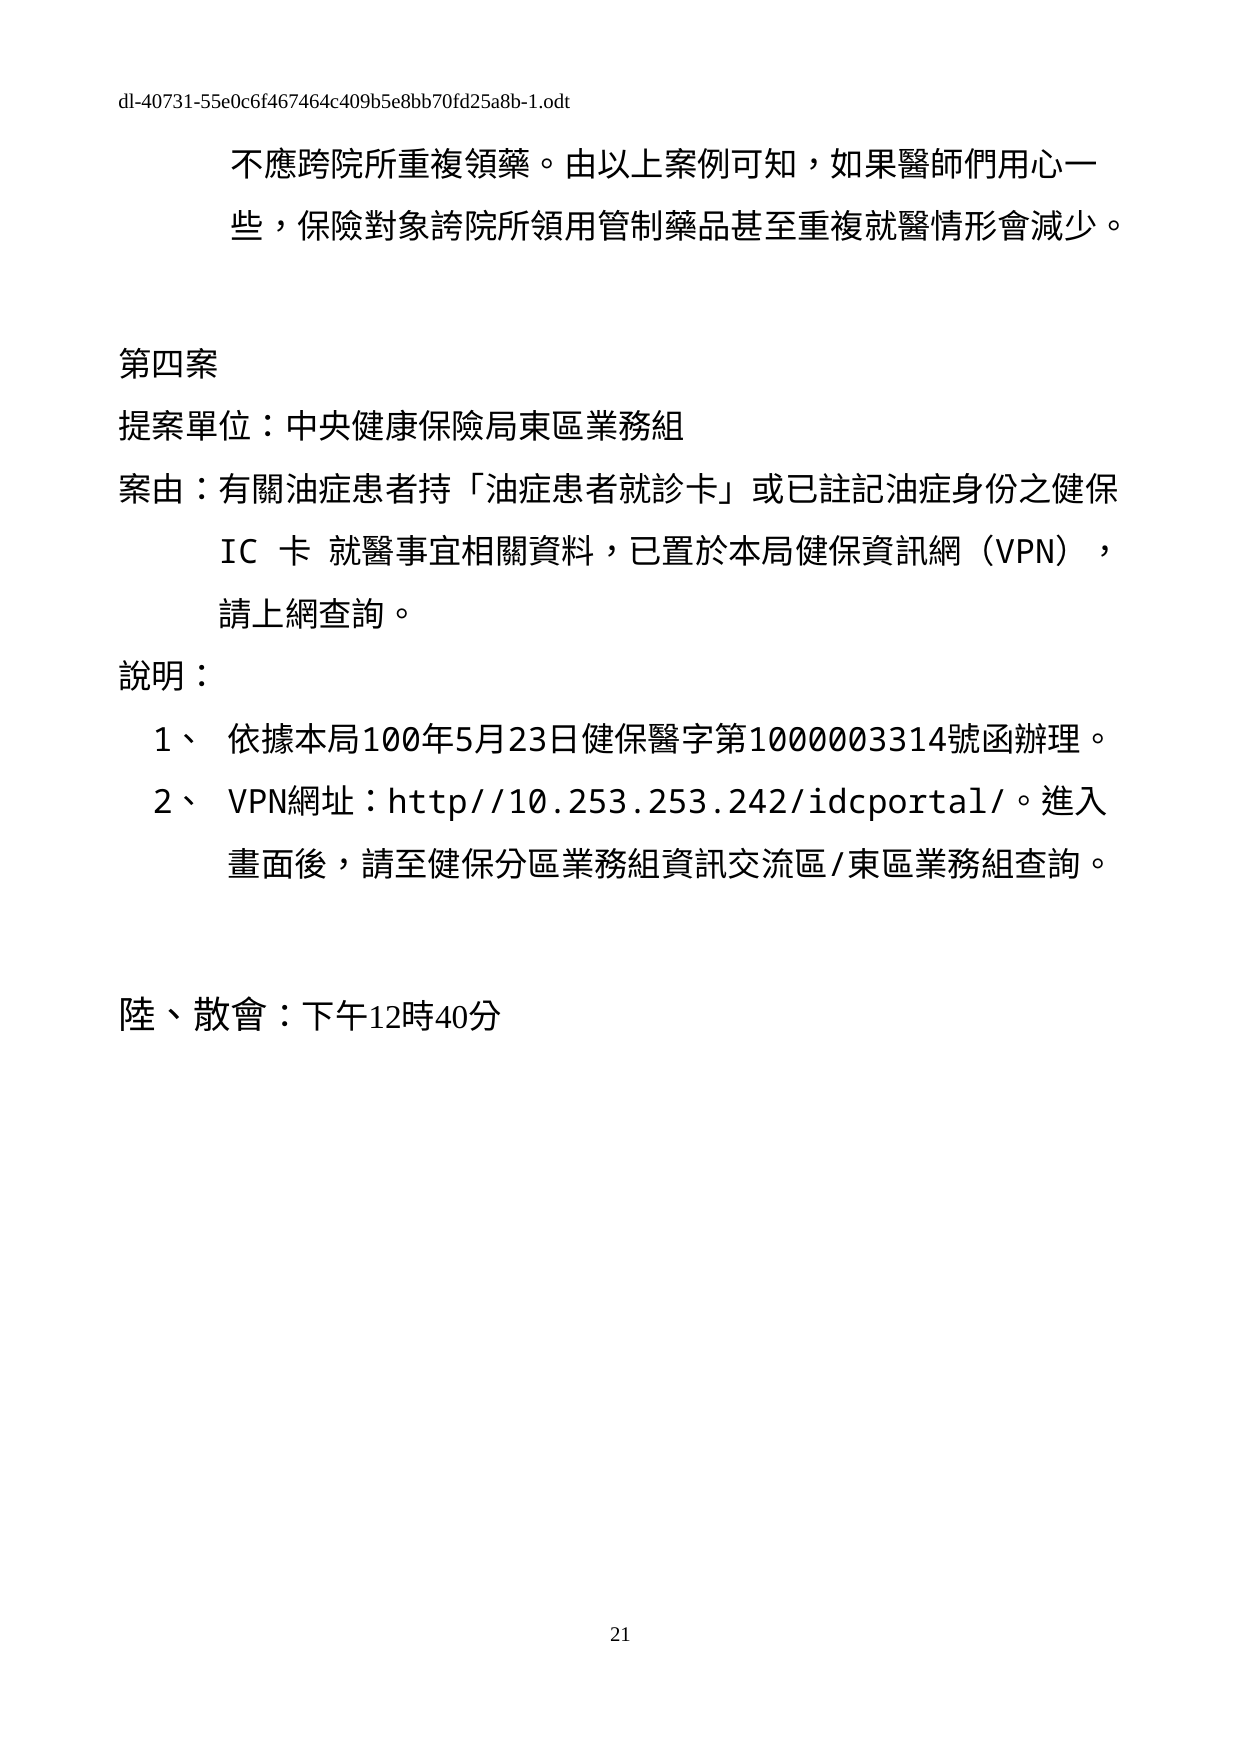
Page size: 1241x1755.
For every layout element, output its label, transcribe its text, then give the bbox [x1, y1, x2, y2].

list VPN網址：http//10.253.253.242/idcportal/。進入畫面後，請至健保分區業務組資訊交流區/東區業務組查詢。 [152, 758, 1122, 883]
text 謝姓保險對象來文申訴台東某醫院拒開管制藥品慢性病連續處方箋，希本業務組協助，經本業務組列印該名保險對象近年就醫紀錄，轄區3家醫院都曾開過管制藥品慢性病連續處方箋，現因其中一家醫院發現該名病患有重複開立情形予以婉拒，當本業務組同仁洽詢拒開醫院時，醫院表示是查詢「保險對象特定醫療資訊平台」時，發現其已超過安全劑量，所以拒開慢連，當時同仁致上12萬分謝意，並回復該保險對象，不應跨院所重複領藥。由以上案例可知，如果醫師們用心一些，保險對象誇院所領用管制藥品甚至重複就醫情形會減少。 [231, 120, 1122, 245]
text 說明： [118, 633, 1122, 695]
list 依據本局100年5月23日健保醫字第1000003314號函辦理。 [152, 695, 1122, 758]
subtitle 陸、散會：下午12時40分 [118, 970, 1122, 1033]
text 提案單位：中央健康保險局東區業務組 [118, 383, 1122, 445]
text 第四案 [118, 320, 1122, 383]
text 案由：有關油症患者持「油症患者就診卡」或已註記油症身份之健保 IC 卡 就醫事宜相關資料，已置於本局健保資訊網（VPN），請上網查詢。 [118, 445, 1122, 633]
